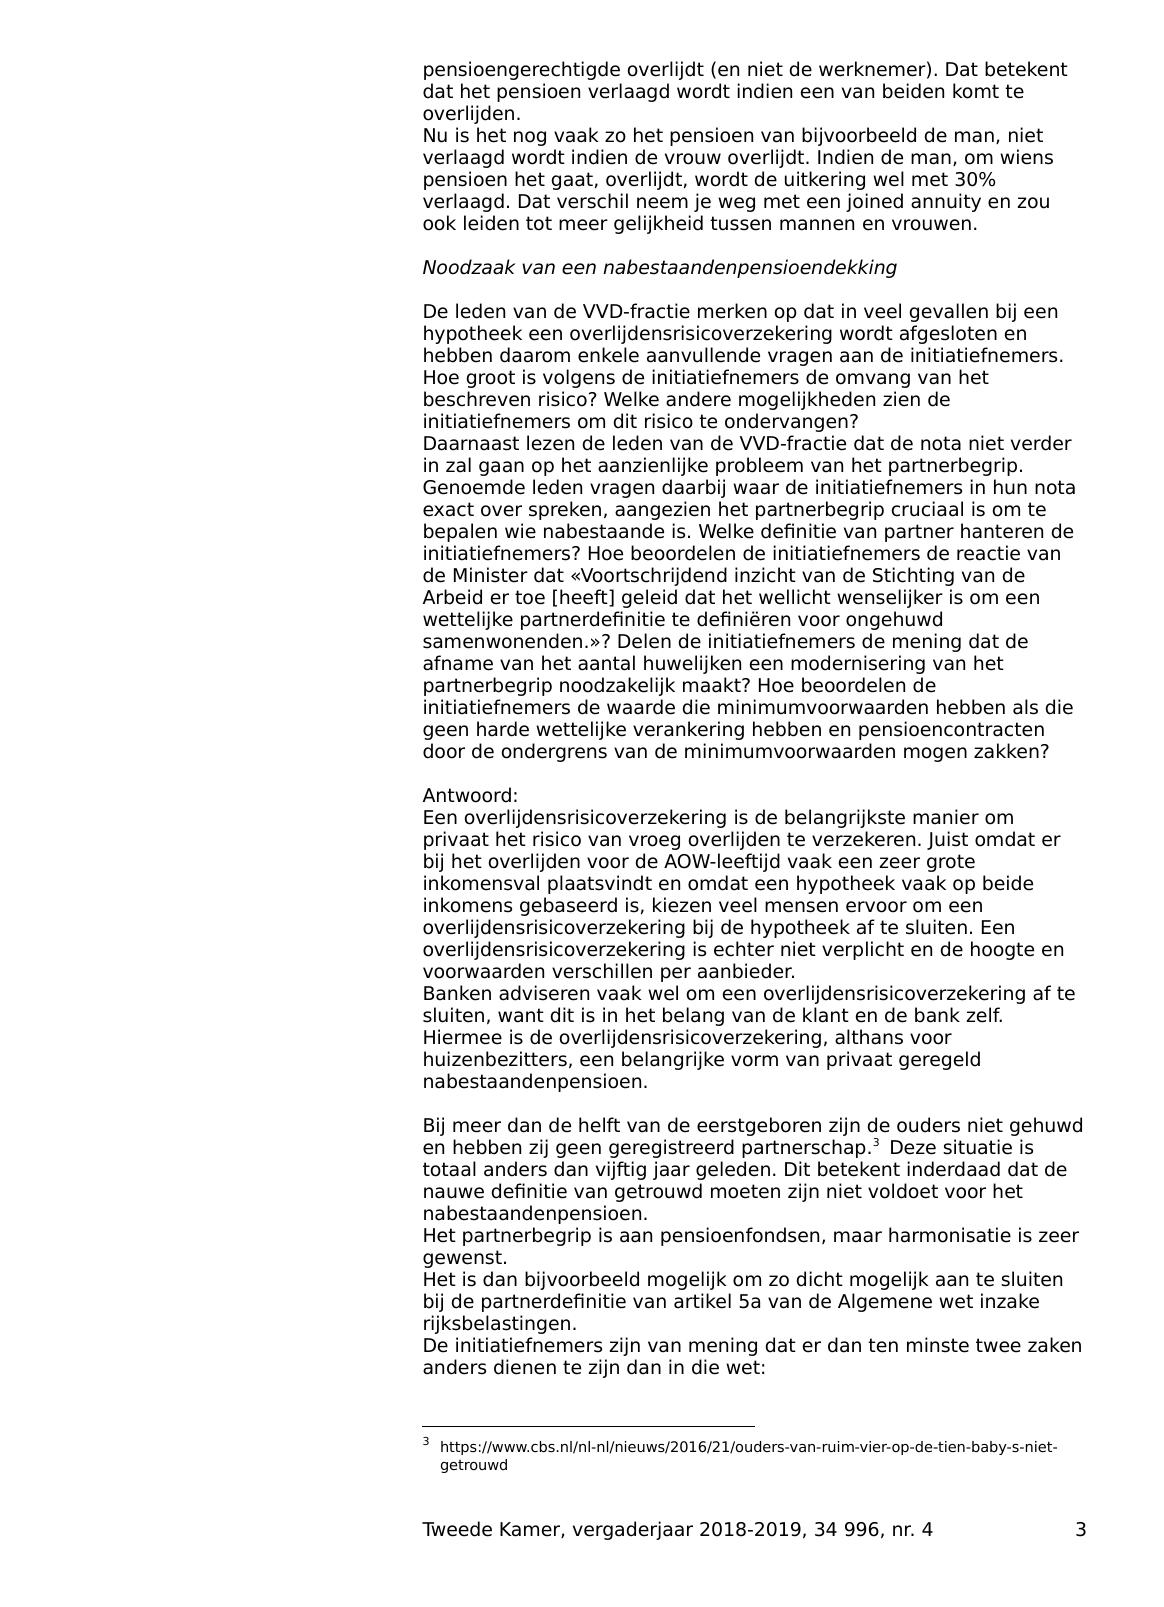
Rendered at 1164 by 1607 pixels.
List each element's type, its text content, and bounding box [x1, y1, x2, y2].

text Het partnerbegrip is aan pensioenfondsen, maar harmonisatie is zeer gewenst. [422, 1225, 1087, 1269]
text https://www.cbs.nl/nl-nl/nieuws/2016/21/ouders-van-ruim-vier-op-de-tien-baby-s-niet-getrouwd [422, 1435, 1087, 1474]
text De leden van de VVD-fractie merken op dat in veel gevallen bij een hypotheek een overlijdensrisicoverzekering wordt afgesloten en hebben daarom enkele aanvullende vragen aan de initiatiefnemers. Hoe groot is volgens de initiatiefnemers de omvang van het beschreven risico? Welke andere mogelijkheden zien de initiatiefnemers om dit risico te ondervangen? [422, 301, 1087, 433]
text Een overlijdensrisicoverzekering is de belangrijkste manier om privaat het risico van vroeg overlijden te verzekeren. Juist omdat er bij het overlijden voor de AOW-leeftijd vaak een zeer grote inkomensval plaatsvindt en omdat een hypotheek vaak op beide inkomens gebaseerd is, kiezen veel mensen ervoor om een overlijdensrisicoverzekering bij de hypotheek af te sluiten. Een overlijdensrisicoverzekering is echter niet verplicht en de hoogte en voorwaarden verschillen per aanbieder. [422, 807, 1087, 983]
text Daarnaast lezen de leden van de VVD-fractie dat de nota niet verder in zal gaan op het aanzienlijke probleem van het partnerbegrip. Genoemde leden vragen daarbij waar de initiatiefnemers in hun nota exact over spreken, aangezien het partnerbegrip cruciaal is om te bepalen wie nabestaande is. Welke definitie van partner hanteren de initiatiefnemers? Hoe beoordelen de initiatiefnemers de reactie van de Minister dat «Voortschrijdend inzicht van de Stichting van de Arbeid er toe [heeft] geleid dat het wellicht wenselijker is om een wettelijke partnerdefinitie te definiëren voor ongehuwd samenwonenden.»? Delen de initiatiefnemers de mening dat de afname van het aantal huwelijken een modernisering van het partnerbegrip noodzakelijk maakt? Hoe beoordelen de initiatiefnemers de waarde die minimumvoorwaarden hebben als die geen harde wettelijke verankering hebben en pensioencontracten door de ondergrens van de minimumvoorwaarden mogen zakken? [422, 433, 1087, 763]
text Bij meer dan de helft van de eerstgeboren zijn de ouders niet gehuwd en hebben zij geen geregistreerd partnerschap. Deze situatie is totaal anders dan vijftig jaar geleden. Dit betekent inderdaad dat de nauwe definitie van getrouwd moeten zijn niet voldoet voor het nabestaandenpensioen. [422, 1115, 1087, 1225]
subtitle Noodzaak van een nabestaandenpensioendekking [422, 257, 1087, 279]
text Nu is het nog vaak zo het pensioen van bijvoorbeeld de man, niet verlaagd wordt indien de vrouw overlijdt. Indien de man, om wiens pensioen het gaat, overlijdt, wordt de uitkering wel met 30% verlaagd. Dat verschil neem je weg met een joined annuity en zou ook leiden tot meer gelijkheid tussen mannen en vrouwen. [422, 125, 1087, 235]
text De initiatiefnemers zijn van mening dat er dan ten minste twee zaken anders dienen te zijn dan in die wet: [422, 1335, 1087, 1379]
text Banken adviseren vaak wel om een overlijdensrisicoverzekering af te sluiten, want dit is in het belang van de klant en de bank zelf. Hiermee is de overlijdensrisicoverzekering, althans voor huizenbezitters, een belangrijke vorm van privaat geregeld nabestaandenpensioen. [422, 983, 1087, 1093]
text pensioengerechtigde overlijdt (en niet de werknemer). Dat betekent dat het pensioen verlaagd wordt indien een van beiden komt te overlijden. [422, 59, 1087, 125]
text Antwoord: [422, 785, 1087, 807]
text Het is dan bijvoorbeeld mogelijk om zo dicht mogelijk aan te sluiten bij de partnerdefinitie van artikel 5a van de Algemene wet inzake rijksbelastingen. [422, 1269, 1087, 1335]
